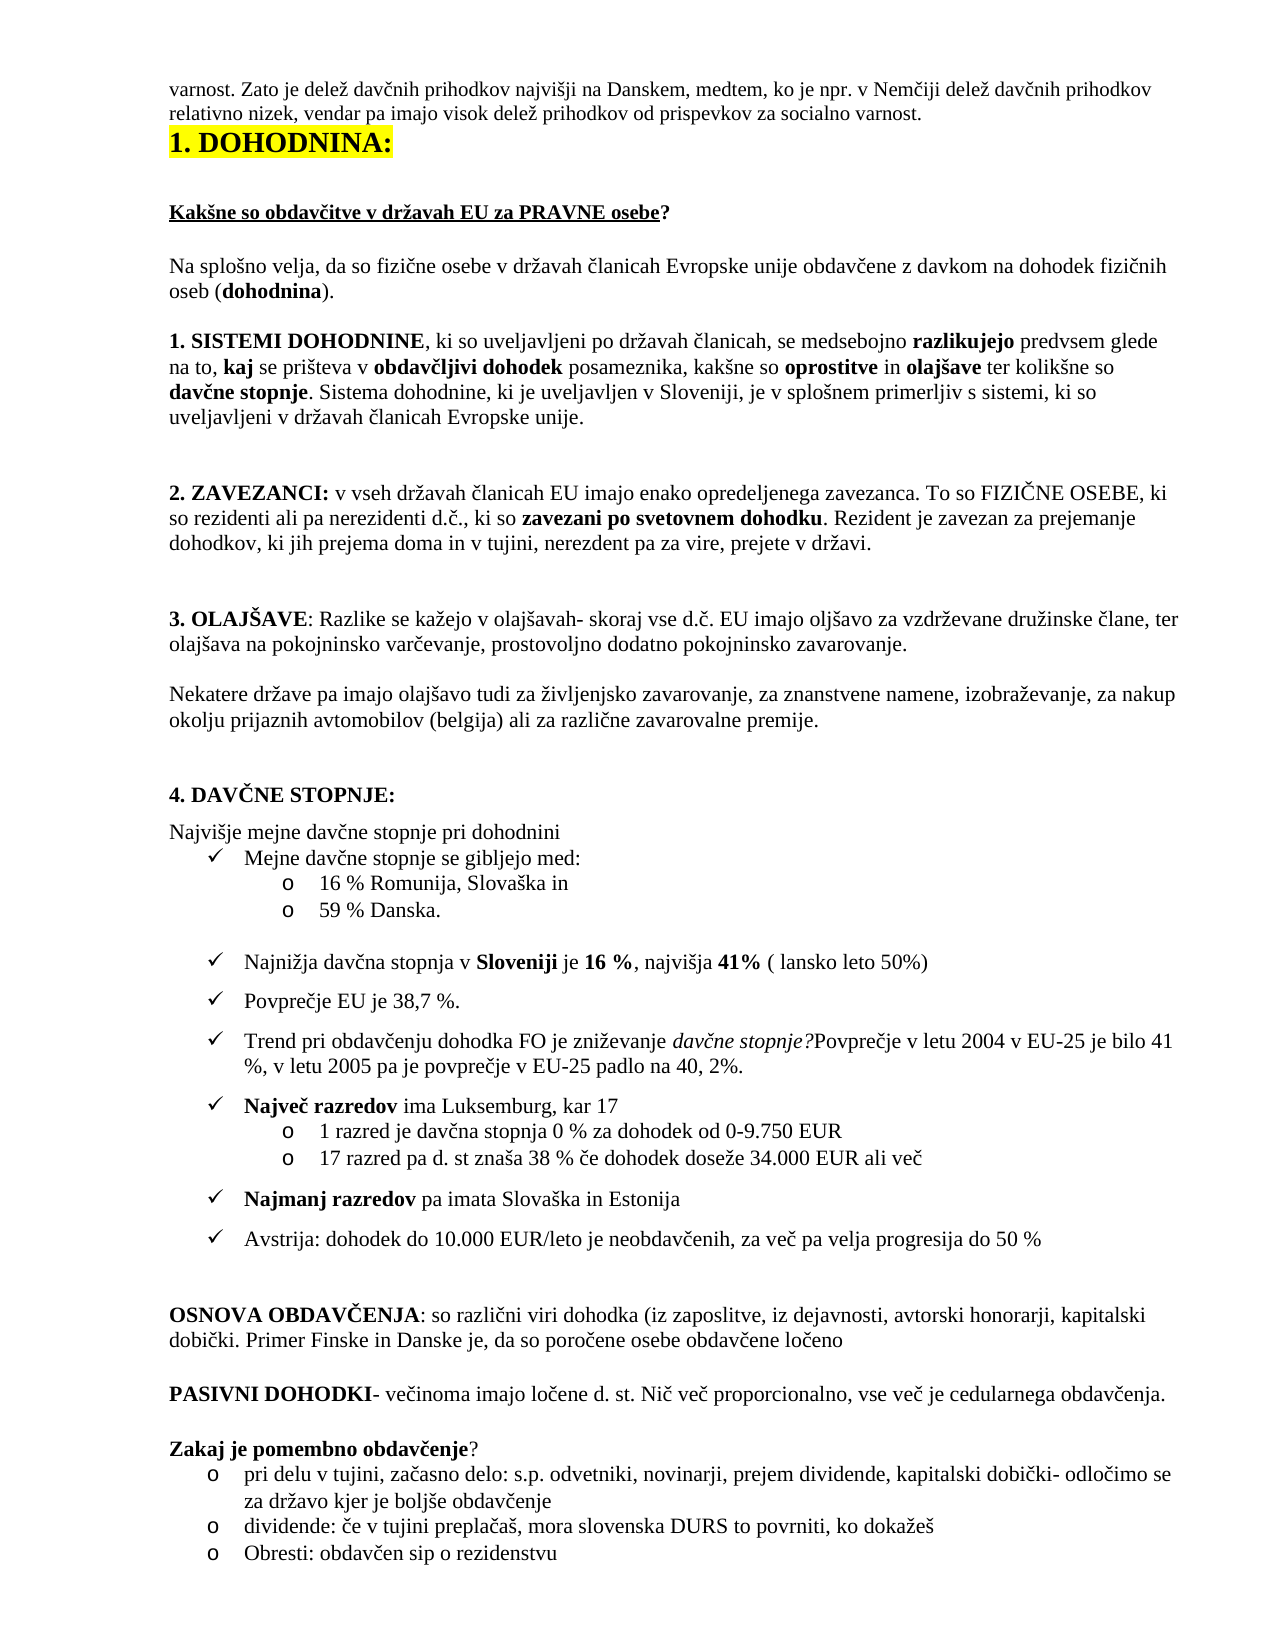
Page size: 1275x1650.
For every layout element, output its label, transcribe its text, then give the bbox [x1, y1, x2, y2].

list dividende: če v tujini preplačaš, mora slovenska DURS to povrniti, ko dokažeš [206, 1513, 1181, 1540]
list Najnižja davčna stopnja v Sloveniji je 16 %, najvišja 41% ( lansko leto 50%) [206, 949, 1181, 974]
text 1. DOHODNINA: [169, 125, 1181, 158]
list Avstrija: dohodek do 10.000 EUR/leto je neobdavčenih, za več pa velja progresija do 50 % [206, 1226, 1181, 1251]
text 4. DAVČNE STOPNJE: [169, 782, 1181, 807]
list Obresti: obdavčen sip o rezidenstvu [206, 1540, 1181, 1567]
text OSNOVA OBDAVČENJA: so različni viri dohodka (iz zaposlitve, iz dejavnosti, avtorski honorarji, kapitalski dobički. Primer Finske in Danske je, da so poročene osebe obdavčene ločeno [169, 1302, 1181, 1352]
text varnost. Zato je delež davčnih prihodkov najvišji na Danskem, medtem, ko je npr. v Nemčiji delež davčnih prihodkov relativno nizek, vendar pa imajo visok delež prihodkov od prispevkov za socialno varnost. [169, 77, 1181, 125]
text Najvišje mejne davčne stopnje pri dohodnini [169, 819, 1181, 844]
list Trend pri obdavčenju dohodka FO je zniževanje davčne stopnje?Povprečje v letu 2004 v EU-25 je bilo 41 %, v letu 2005 pa je povprečje v EU-25 padlo na 40, 2%. [206, 1028, 1181, 1078]
text Zakaj je pomembno obdavčenje? [169, 1436, 1181, 1461]
list pri delu v tujini, začasno delo: s.p. odvetniki, novinarji, prejem dividende, kapitalski dobički- odločimo se za državo kjer je boljše obdavčenje [206, 1461, 1181, 1513]
text Nekatere države pa imajo olajšavo tudi za življenjsko zavarovanje, za znanstvene namene, izobraževanje, za nakup okolju prijaznih avtomobilov (belgija) ali za različne zavarovalne premije. [169, 681, 1181, 732]
list 17 razred pa d. st znaša 38 % če dohodek doseže 34.000 EUR ali več [281, 1145, 1181, 1172]
text 2. ZAVEZANCI: v vseh državah članicah EU imajo enako opredeljenega zavezanca. To so FIZIČNE OSEBE, ki so rezidenti ali pa nerezidenti d.č., ki so zavezani po svetovnem dohodku. Rezident je zavezan za prejemanje dohodkov, ki jih prejema doma in v tujini, nerezdent pa za vire, prejete v državi. [169, 480, 1181, 555]
text 1. SISTEMI DOHODNINE, ki so uveljavljeni po državah članicah, se medsebojno razlikujejo predvsem glede na to, kaj se prišteva v obdavčljivi dohodek posameznika, kakšne so oprostitve in olajšave ter kolikšne so davčne stopnje. Sistema dohodnine, ki je uveljavljen v Sloveniji, je v splošnem primerljiv s sistemi, ki so uveljavljeni v državah članicah Evropske unije. [169, 328, 1181, 429]
list Mejne davčne stopnje se gibljejo med: [206, 844, 1181, 870]
list Najmanj razredov pa imata Slovaška in Estonija [206, 1186, 1181, 1212]
text PASIVNI DOHODKI- večinoma imajo ločene d. st. Nič več proporcionalno, vse več je cedularnega obdavčenja. [169, 1381, 1181, 1406]
list Povprečje EU je 38,7 %. [206, 988, 1181, 1014]
list 16 % Romunija, Slovaška in [281, 870, 1181, 897]
list Največ razredov ima Luksemburg, kar 17 [206, 1093, 1181, 1118]
subtitle Kakšne so obdavčitve v državah EU za PRAVNE osebe? [169, 199, 1181, 224]
list 1 razred je davčna stopnja 0 % za dohodek od 0-9.750 EUR [281, 1118, 1181, 1145]
list 59 % Danska. [281, 897, 1181, 924]
text 3. OLAJŠAVE: Razlike se kažejo v olajšavah- skoraj vse d.č. EU imajo oljšavo za vzdrževane družinske člane, ter olajšava na pokojninsko varčevanje, prostovoljno dodatno pokojninsko zavarovanje. [169, 606, 1181, 656]
text Na splošno velja, da so fizične osebe v državah članicah Evropske unije obdavčene z davkom na dohodek fizičnih oseb (dohodnina). [169, 253, 1181, 303]
